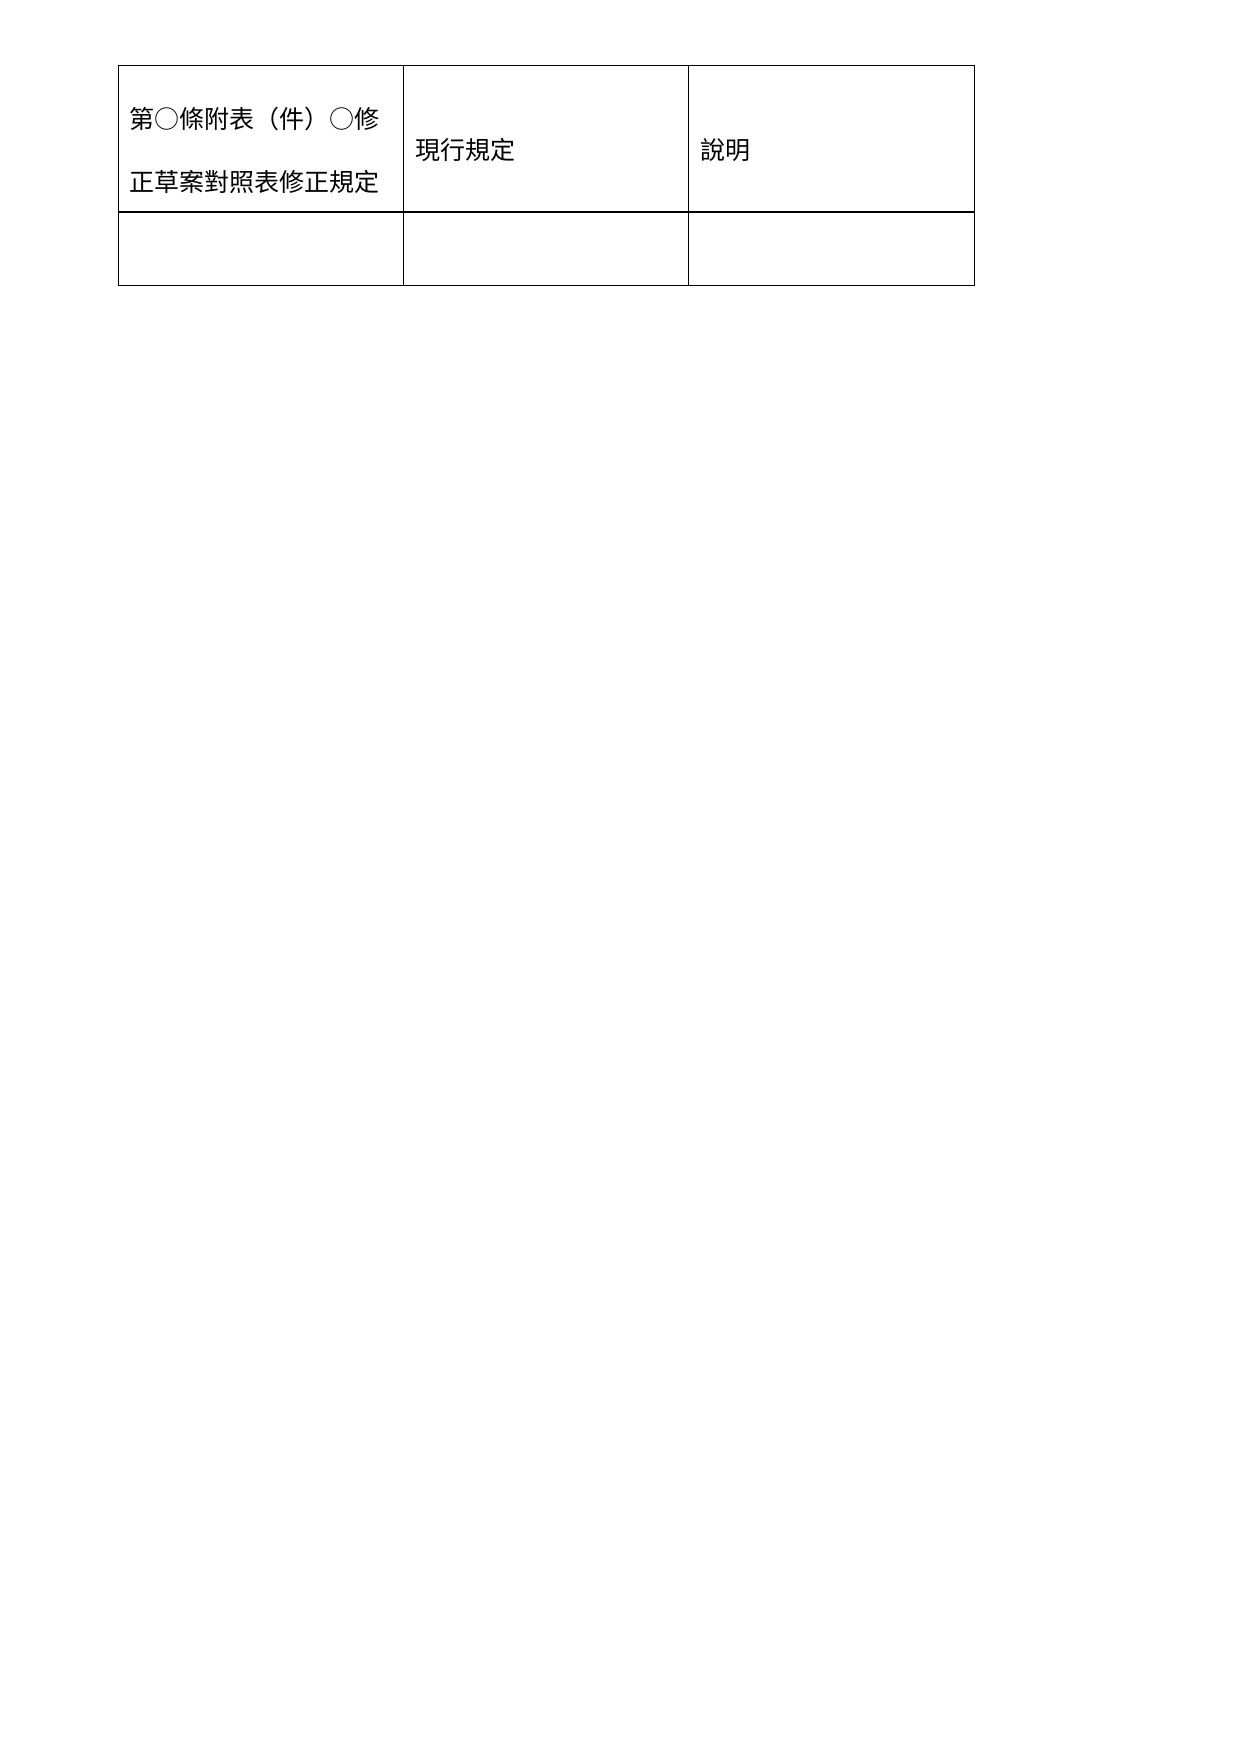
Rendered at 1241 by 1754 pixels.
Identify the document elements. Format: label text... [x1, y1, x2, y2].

table_cell [404, 213, 688, 285]
table_header 第○條附表（件）○修正草案對照表修正規定 [119, 66, 403, 211]
table_header 說明 [689, 66, 974, 211]
table_header 現行規定 [404, 66, 688, 211]
table_cell [119, 213, 403, 285]
table_cell [689, 213, 974, 285]
